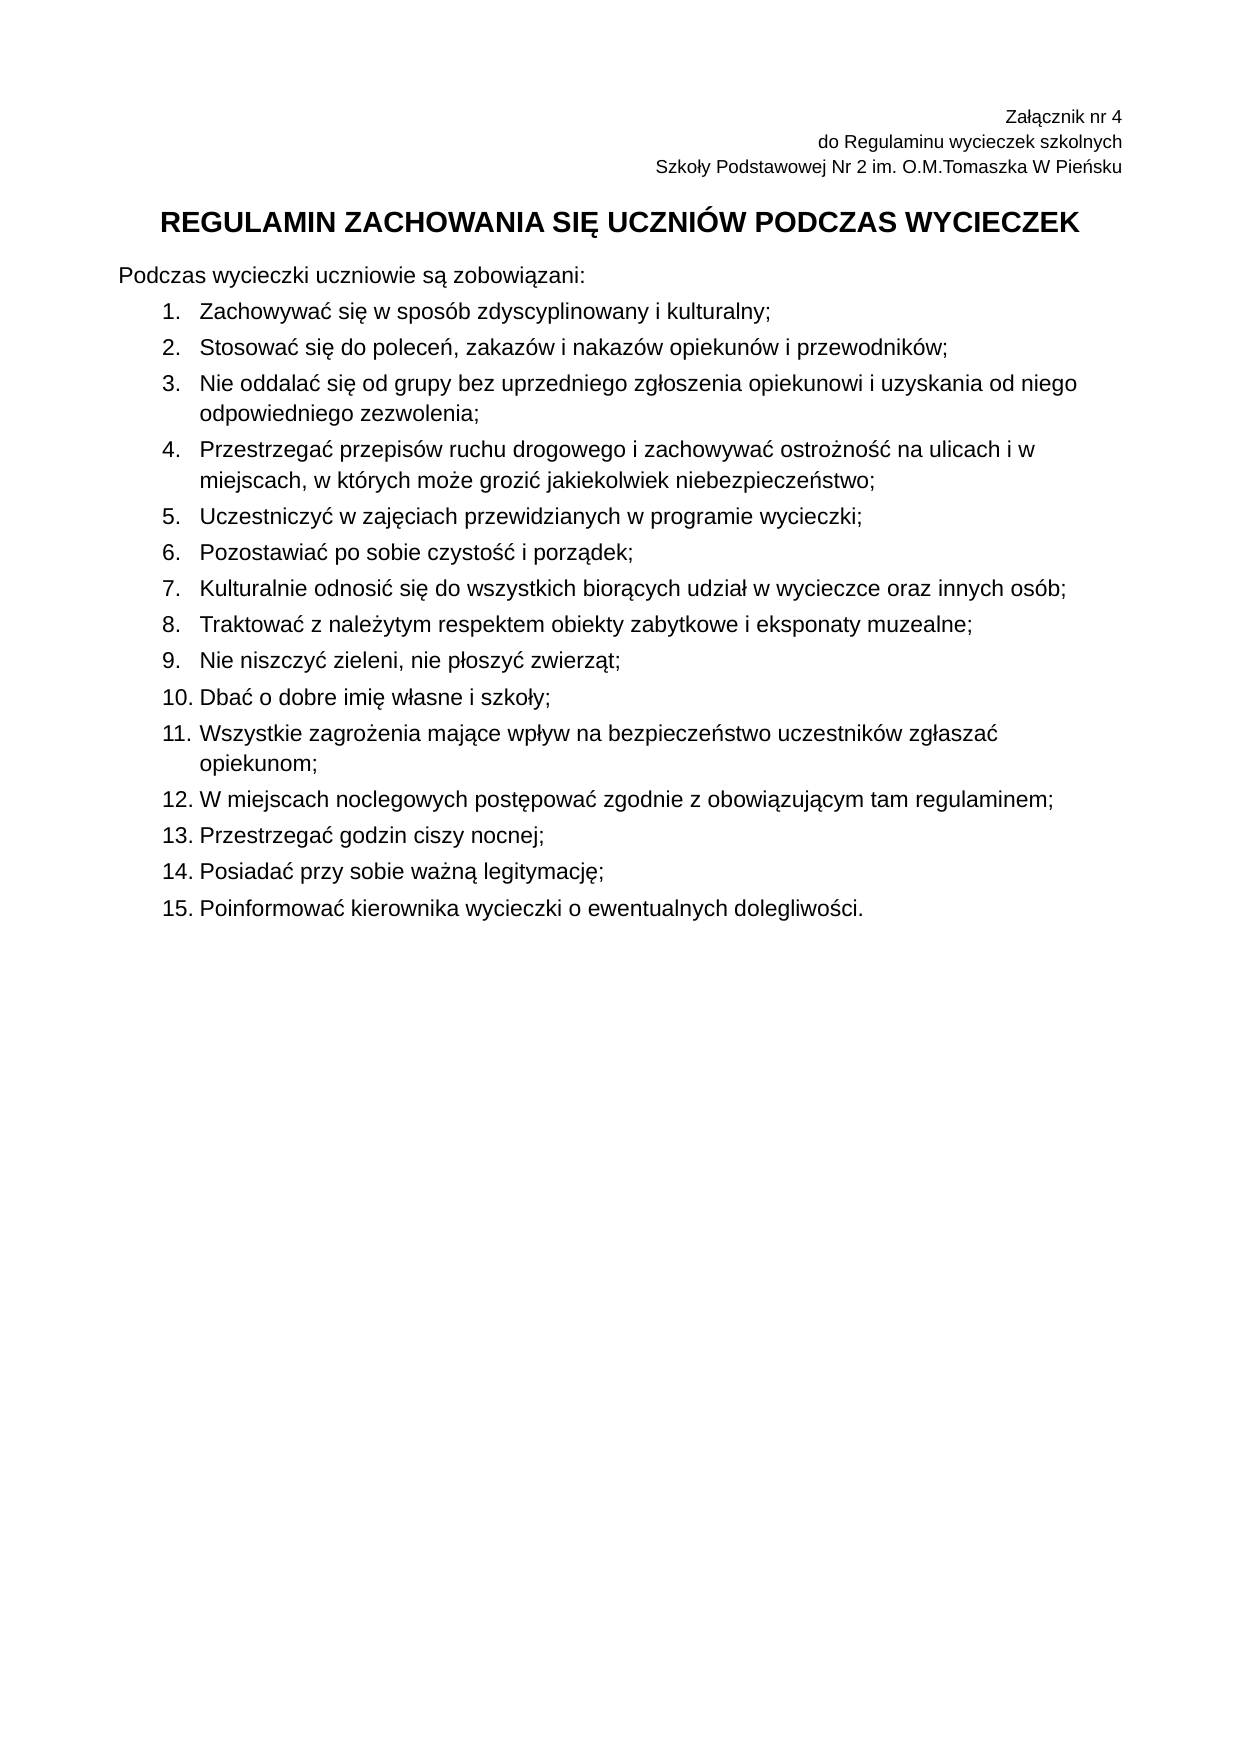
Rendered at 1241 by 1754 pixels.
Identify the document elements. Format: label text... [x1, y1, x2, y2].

text Szkoły Podstawowej Nr 2 im. O.M.Tomaszka W Pieńsku [118, 156, 1122, 177]
text Podczas wycieczki uczniowie są zobowiązani: [118, 262, 1122, 288]
list Dbać o dobre imię własne i szkoły; [162, 683, 1122, 710]
list Pozostawiać po sobie czystość i porządek; [162, 539, 1122, 565]
list Przestrzegać przepisów ruchu drogowego i zachowywać ostrożność na ulicach i w miejscach, w których może grozić jakiekolwiek niebezpieczeństwo; [162, 436, 1122, 493]
list Posiadać przy sobie ważną legitymację; [162, 858, 1122, 885]
text Załącznik nr 4 [118, 106, 1122, 128]
text do Regulaminu wycieczek szkolnych [118, 131, 1122, 153]
list Wszystkie zagrożenia mające wpływ na bezpieczeństwo uczestników zgłaszać opiekunom; [162, 720, 1122, 776]
list Traktować z należytym respektem obiekty zabytkowe i eksponaty muzealne; [162, 611, 1122, 638]
list W miejscach noclegowych postępować zgodnie z obowiązującym tam regulaminem; [162, 786, 1122, 812]
list Przestrzegać godzin ciszy nocnej; [162, 822, 1122, 848]
list Kulturalnie odnosić się do wszystkich biorących udział w wycieczce oraz innych osób; [162, 575, 1122, 601]
list Nie niszczyć zieleni, nie płoszyć zwierząt; [162, 647, 1122, 674]
list Poinformować kierownika wycieczki o ewentualnych dolegliwości. [162, 894, 1122, 921]
list Uczestniczyć w zajęciach przewidzianych w programie wycieczki; [162, 503, 1122, 529]
list Stosować się do poleceń, zakazów i nakazów opiekunów i przewodników; [162, 334, 1122, 360]
list Zachowywać się w sposób zdyscyplinowany i kulturalny; [162, 298, 1122, 324]
list Nie oddalać się od grupy bez uprzedniego zgłoszenia opiekunowi i uzyskania od niego odpowiedniego zezwolenia; [162, 370, 1122, 427]
subtitle REGULAMIN ZACHOWANIA SIĘ UCZNIÓW PODCZAS WYCIECZEK [118, 205, 1122, 239]
